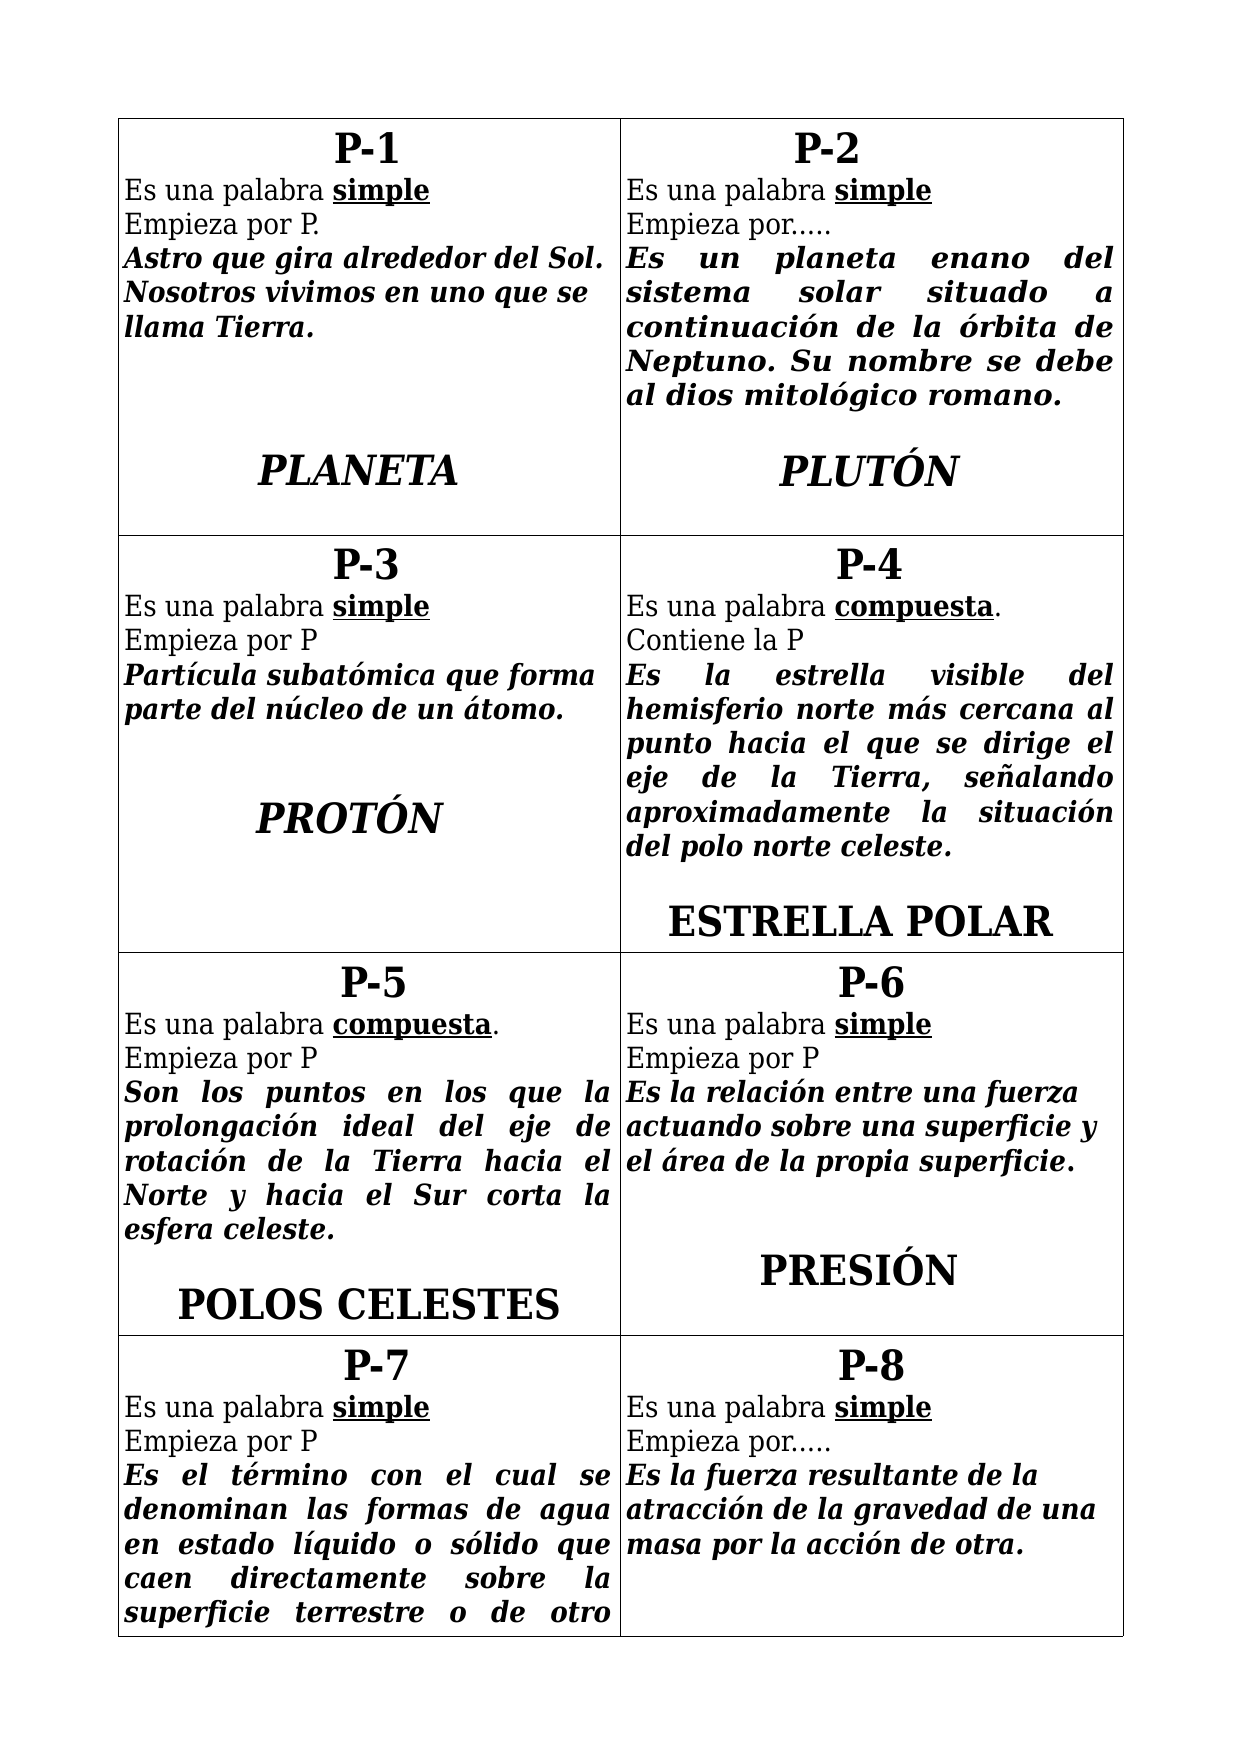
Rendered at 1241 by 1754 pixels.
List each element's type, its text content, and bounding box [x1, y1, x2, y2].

table_cell P-5 Es una palabra compuesta. Empieza por P Son los puntos en los que la prolongación ideal del eje de rotación de la Tierra hacia el Norte y hacia el Sur corta la esfera celeste. POLOS CELESTES [119, 953, 620, 1335]
table_header P-1 Es una palabra simple Empieza por P. Astro que gira alrededor del Sol. Nosotros vivimos en uno que se llama Tierra. PLANETA [119, 119, 620, 534]
table_cell P-4 Es una palabra compuesta. Contiene la P Es la estrella visible del hemisferio norte más cercana al punto hacia el que se dirige el eje de la Tierra, señalando aproximadamente la situación del polo norte celeste. ESTRELLA POLAR [621, 536, 1123, 952]
table_cell P-8 Es una palabra simple Empieza por..... Es la fuerza resultante de la atracción de la gravedad de una masa por la acción de otra. [621, 1336, 1123, 1636]
table_cell P-7 Es una palabra simple Empieza por P Es el término con el cual se denominan las formas de agua en estado líquido o sólido que caen directamente sobre la superficie terrestre o de otro [119, 1336, 620, 1636]
table_header P-2 Es una palabra simple Empieza por..... Es un planeta enano del sistema solar situado a continuación de la órbita de Neptuno. Su nombre se debe al dios mitológico romano. PLUTÓN [621, 119, 1123, 534]
table_cell P-6 Es una palabra simple Empieza por P Es la relación entre una fuerza actuando sobre una superficie y el área de la propia superficie. PRESIÓN [621, 953, 1123, 1335]
table_cell P-3 Es una palabra simple Empieza por P Partícula subatómica que forma parte del núcleo de un átomo. PROTÓN [119, 536, 620, 952]
